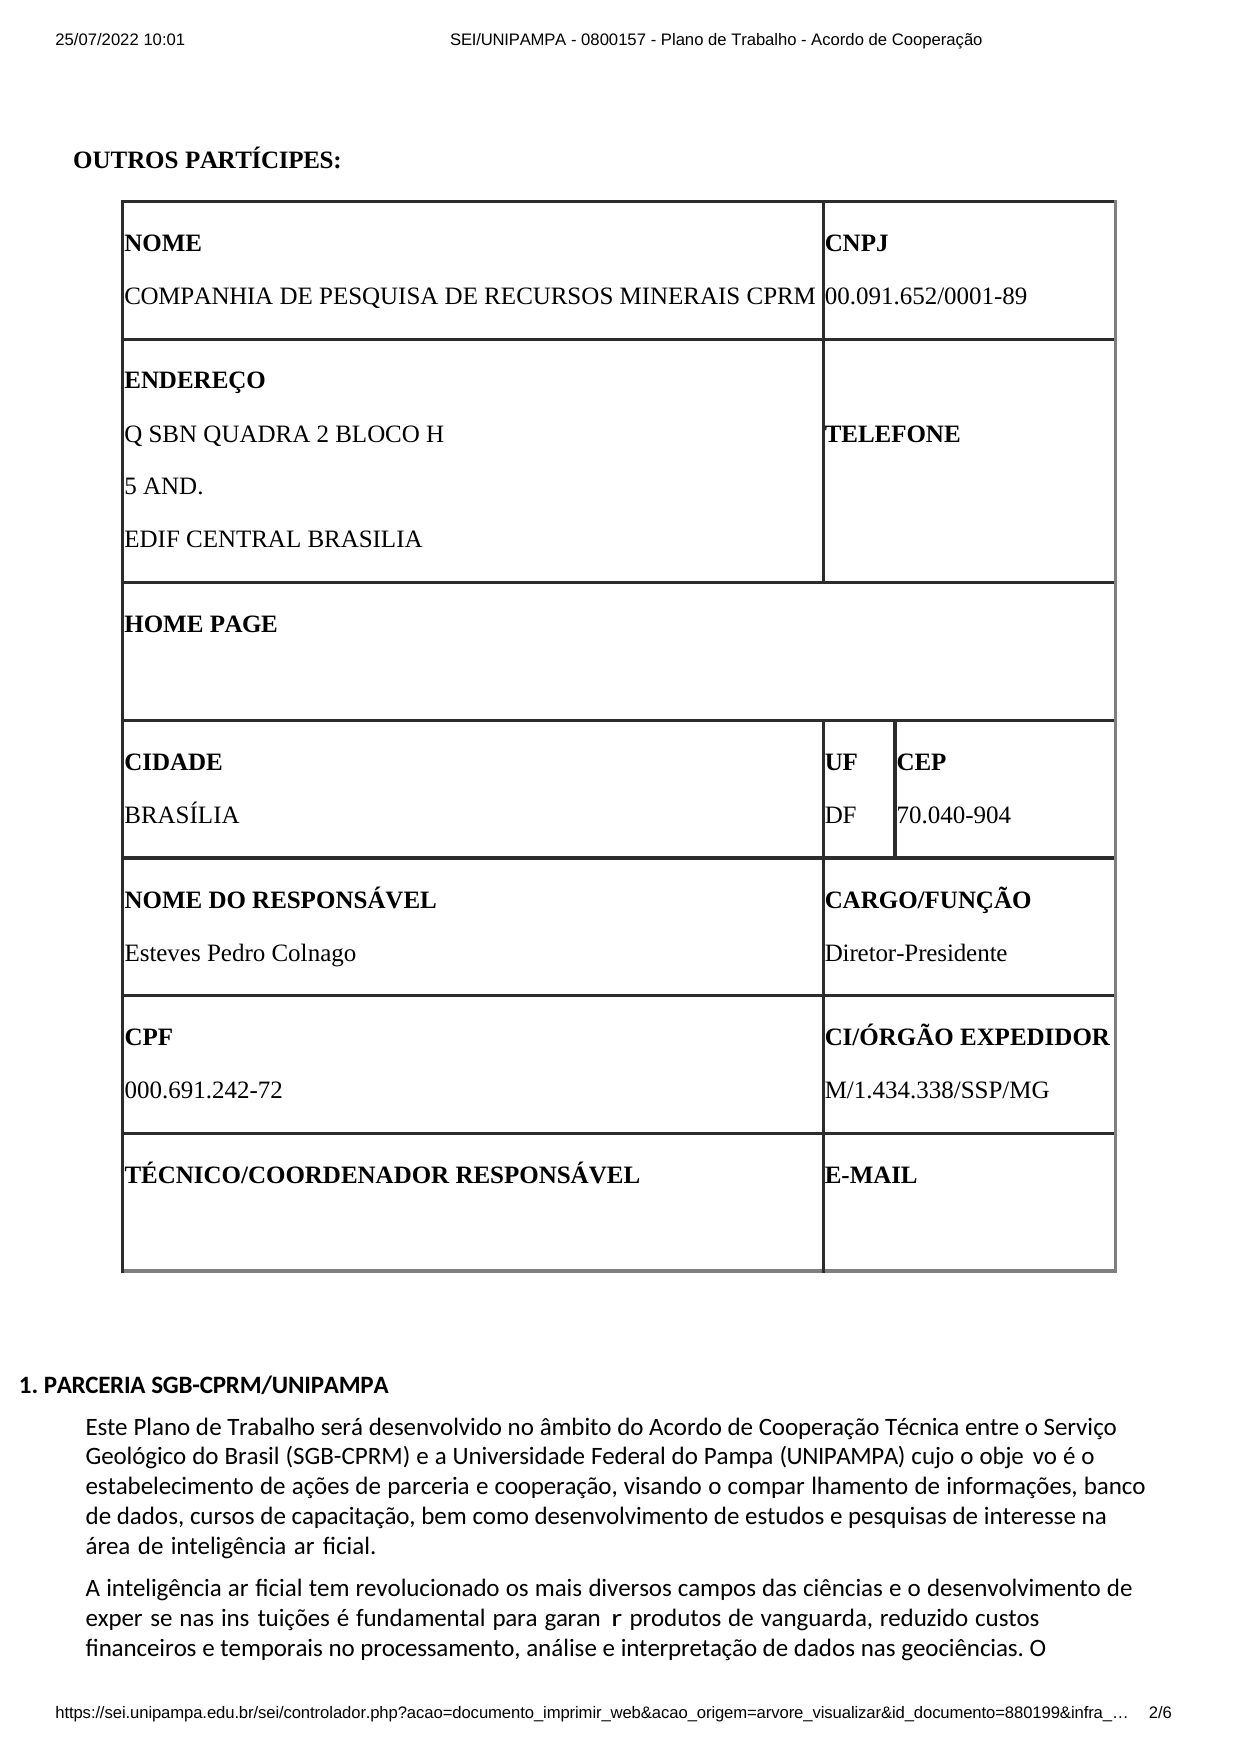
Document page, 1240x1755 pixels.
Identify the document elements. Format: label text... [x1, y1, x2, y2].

table_cell UF DF [825, 722, 893, 856]
text A inteligência ar ﬁcial tem revolucionado os mais diversos campos das ciências e o desenvolvimento de exper se nas ins tuições é fundamental para garan r produtos de vanguarda, reduzido custos ﬁnanceiros e temporais no processamento, análise e interpretação de dados nas geociências. O [85, 1573, 1139, 1662]
table_cell CARGO/FUNÇÃO Diretor-Presidente [825, 860, 1114, 994]
table_cell CI/ÓRGÃO EXPEDIDOR M/1.434.338/SSP/MG [825, 997, 1114, 1132]
table_cell TELEFONE [825, 341, 1114, 581]
text OUTROS PARTÍCIPES: [73, 145, 1196, 174]
table_cell NOME DO RESPONSÁVEL Esteves Pedro Colnago [124, 860, 822, 994]
table_header CNPJ 00.091.652/0001-89 [825, 203, 1114, 337]
table_cell TÉCNICO/COORDENADOR RESPONSÁVEL [124, 1135, 822, 1269]
list PARCERIA SGB-CPRM/UNIPAMPA [19, 1369, 1196, 1399]
table_cell E-MAIL [825, 1135, 1114, 1269]
table_cell CPF 000.691.242-72 [124, 997, 822, 1132]
text Este Plano de Trabalho será desenvolvido no âmbito do Acordo de Cooperação Técnica entre o Serviço Geológico do Brasil (SGB-CPRM) e a Universidade Federal do Pampa (UNIPAMPA) cujo o obje vo é o estabelecimento de ações de parceria e cooperação, visando o compar lhamento de informações, banco de dados, cursos de capacitação, bem como desenvolvimento de estudos e pesquisas de interesse na área de inteligência ar ﬁcial. [85, 1411, 1149, 1560]
table_cell CIDADE BRASÍLIA [124, 722, 822, 856]
table_cell HOME PAGE [124, 584, 1114, 719]
table_header NOME COMPANHIA DE PESQUISA DE RECURSOS MINERAIS CPRM [124, 203, 822, 337]
table_cell ENDEREÇO Q SBN QUADRA 2 BLOCO H 5 AND. EDIF CENTRAL BRASILIA [124, 341, 822, 581]
table_cell CEP 70.040-904 [897, 722, 1114, 856]
